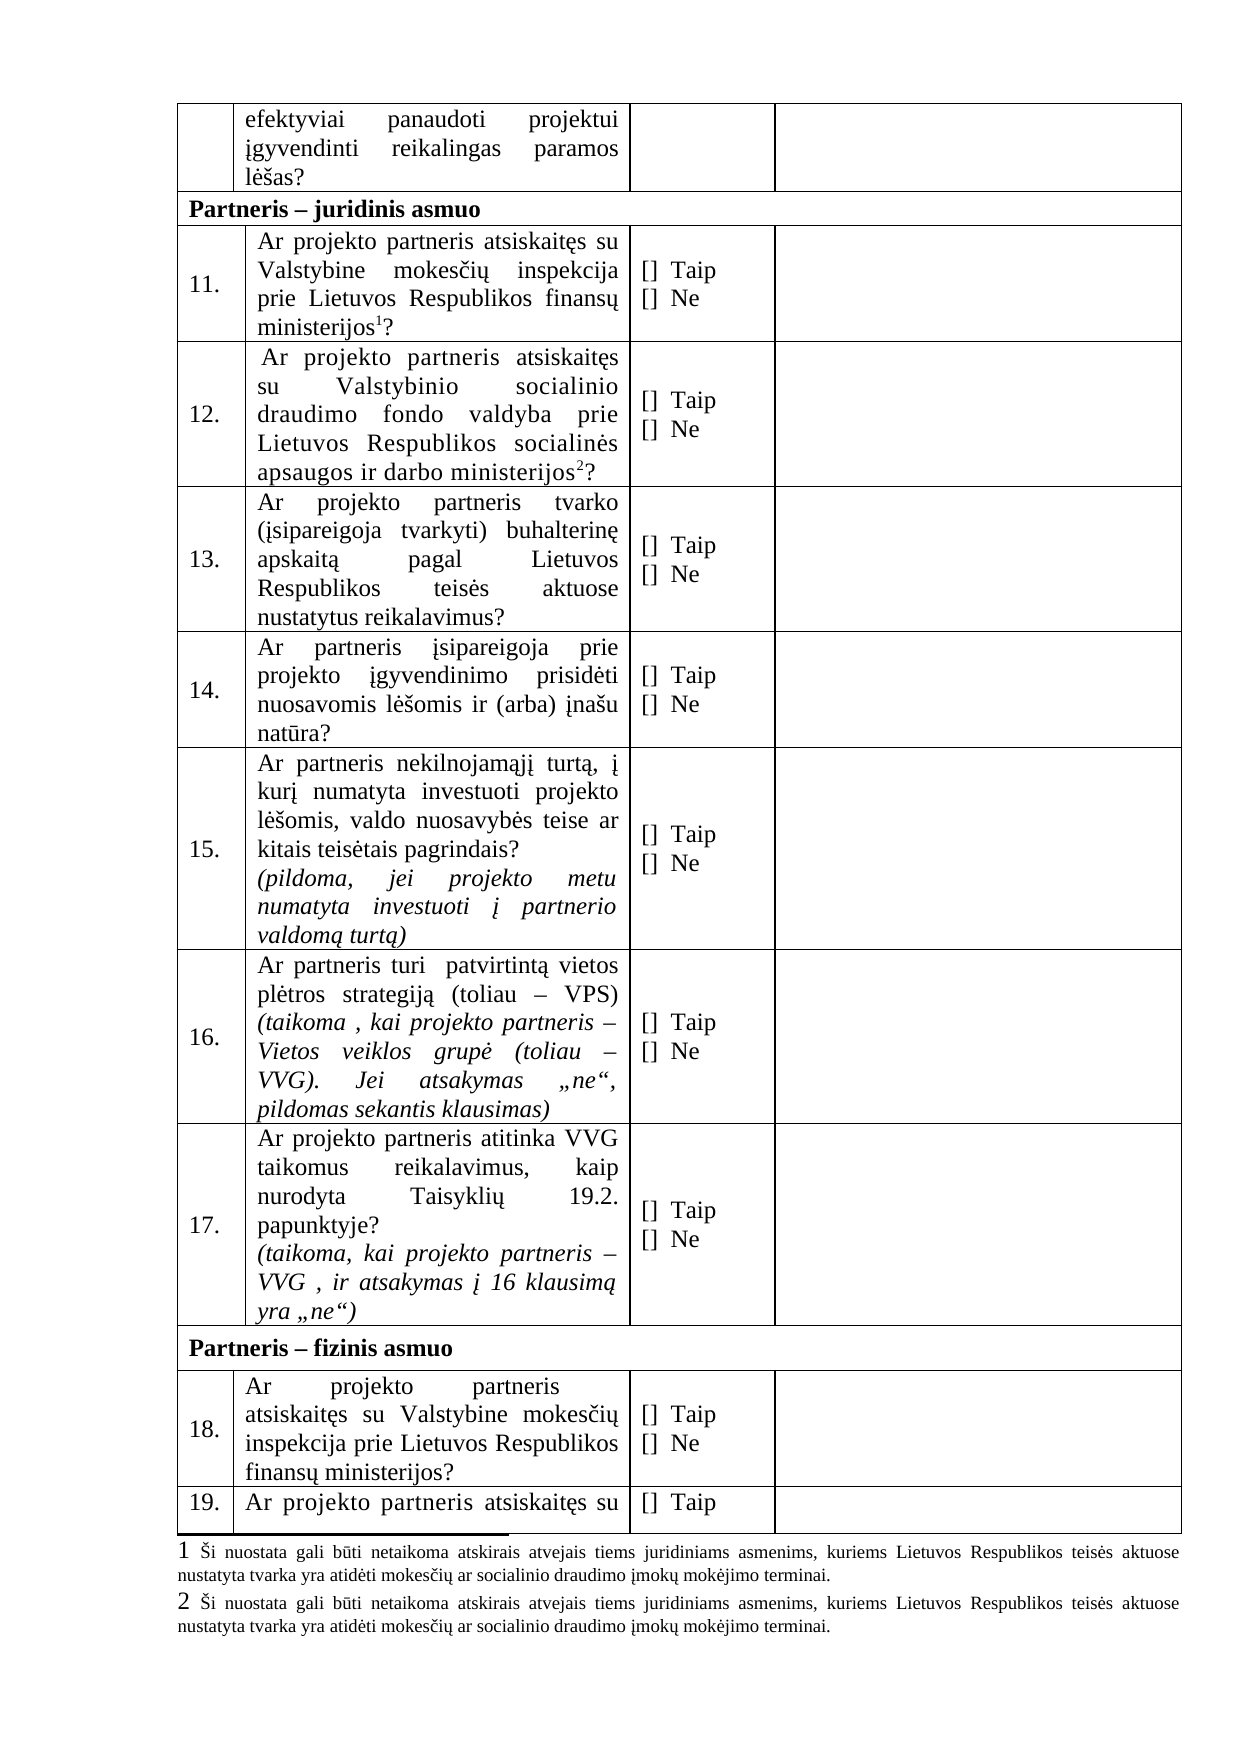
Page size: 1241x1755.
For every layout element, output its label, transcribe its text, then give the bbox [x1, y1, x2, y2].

table_cell [] Taip [] Ne [631, 487, 774, 631]
table_cell [776, 1371, 1181, 1486]
table_cell 14. [178, 632, 245, 747]
table_cell [776, 226, 1181, 341]
table_cell [776, 1487, 1181, 1533]
table_cell [] Taip [] Ne [631, 1124, 774, 1325]
table_cell 12. [178, 342, 245, 486]
table_cell Ar projekto partneris atitinka VVG taikomus reikalavimus, kaip nurodyta Taisyklių 19.2. papunktyje? (taikoma, kai projekto partneris – VVG , ir atsakymas į 16 klausimą yra „ne“) [246, 1124, 629, 1325]
table_cell efektyviai panaudoti projektui įgyvendinti reikalingas paramos lėšas? [234, 104, 629, 191]
table_cell Partneris – juridinis asmuo [178, 192, 1181, 225]
table_cell [631, 104, 774, 191]
table_cell [776, 748, 1181, 949]
table_cell [] Taip [] Ne [631, 226, 774, 341]
table_cell [776, 950, 1181, 1122]
table_cell Ar partneris nekilnojamąjį turtą, į kurį numatyta investuoti projekto lėšomis, valdo nuosavybės teise ar kitais teisėtais pagrindais? (pildoma, jei projekto metu numatyta investuoti į partnerio valdomą turtą) [246, 748, 629, 949]
table_cell [776, 104, 1181, 191]
table_cell Ar partneris turi patvirtintą vietos plėtros strategiją (toliau – VPS) (taikoma , kai projekto partneris – Vietos veiklos grupė (toliau – VVG). Jei atsakymas „ne“, pildomas sekantis klausimas) [246, 950, 629, 1122]
table_cell Ar projekto partneris atsiskaitęs su Valstybine mokesčių inspekcija prie Lietuvos Respublikos finansų ministerijos? [234, 1371, 629, 1486]
table_cell Ar projekto partneris atsiskaitęs su [234, 1487, 629, 1533]
table_cell 11. [178, 226, 245, 341]
table_cell 16. [178, 950, 245, 1122]
table_cell [] Taip [631, 1487, 774, 1533]
table_cell 15. [178, 748, 245, 949]
table_cell [776, 1124, 1181, 1325]
table_cell [178, 104, 233, 191]
table_cell Partneris – fizinis asmuo [178, 1326, 1181, 1370]
table_cell [776, 632, 1181, 747]
table_cell 18. [178, 1371, 233, 1486]
table_cell Ar projekto partneris tvarko (įsipareigoja tvarkyti) buhalterinę apskaitą pagal Lietuvos Respublikos teisės aktuose nustatytus reikalavimus? [246, 487, 629, 631]
table_cell [] Taip [] Ne [631, 1371, 774, 1486]
table_cell Ar projekto partneris atsiskaitęs su Valstybinio socialinio draudimo fondo valdyba prie Lietuvos Respublikos socialinės apsaugos ir darbo ministerijos? [246, 342, 629, 486]
table_cell [] Taip [] Ne [631, 632, 774, 747]
table_cell Ar projekto partneris atsiskaitęs su Valstybine mokesčių inspekcija prie Lietuvos Respublikos finansų ministerijos? [246, 226, 629, 341]
table_cell [] Taip [] Ne [631, 950, 774, 1122]
table_cell 19. [178, 1487, 233, 1533]
table_cell [] Taip [] Ne [631, 748, 774, 949]
table_cell 17. [178, 1124, 245, 1325]
table_cell Ar partneris įsipareigoja prie projekto įgyvendinimo prisidėti nuosavomis lėšomis ir (arba) įnašu natūra? [246, 632, 629, 747]
table_cell [776, 342, 1181, 486]
table_cell 13. [178, 487, 245, 631]
table_cell [776, 487, 1181, 631]
table_cell [] Taip [] Ne [631, 342, 774, 486]
